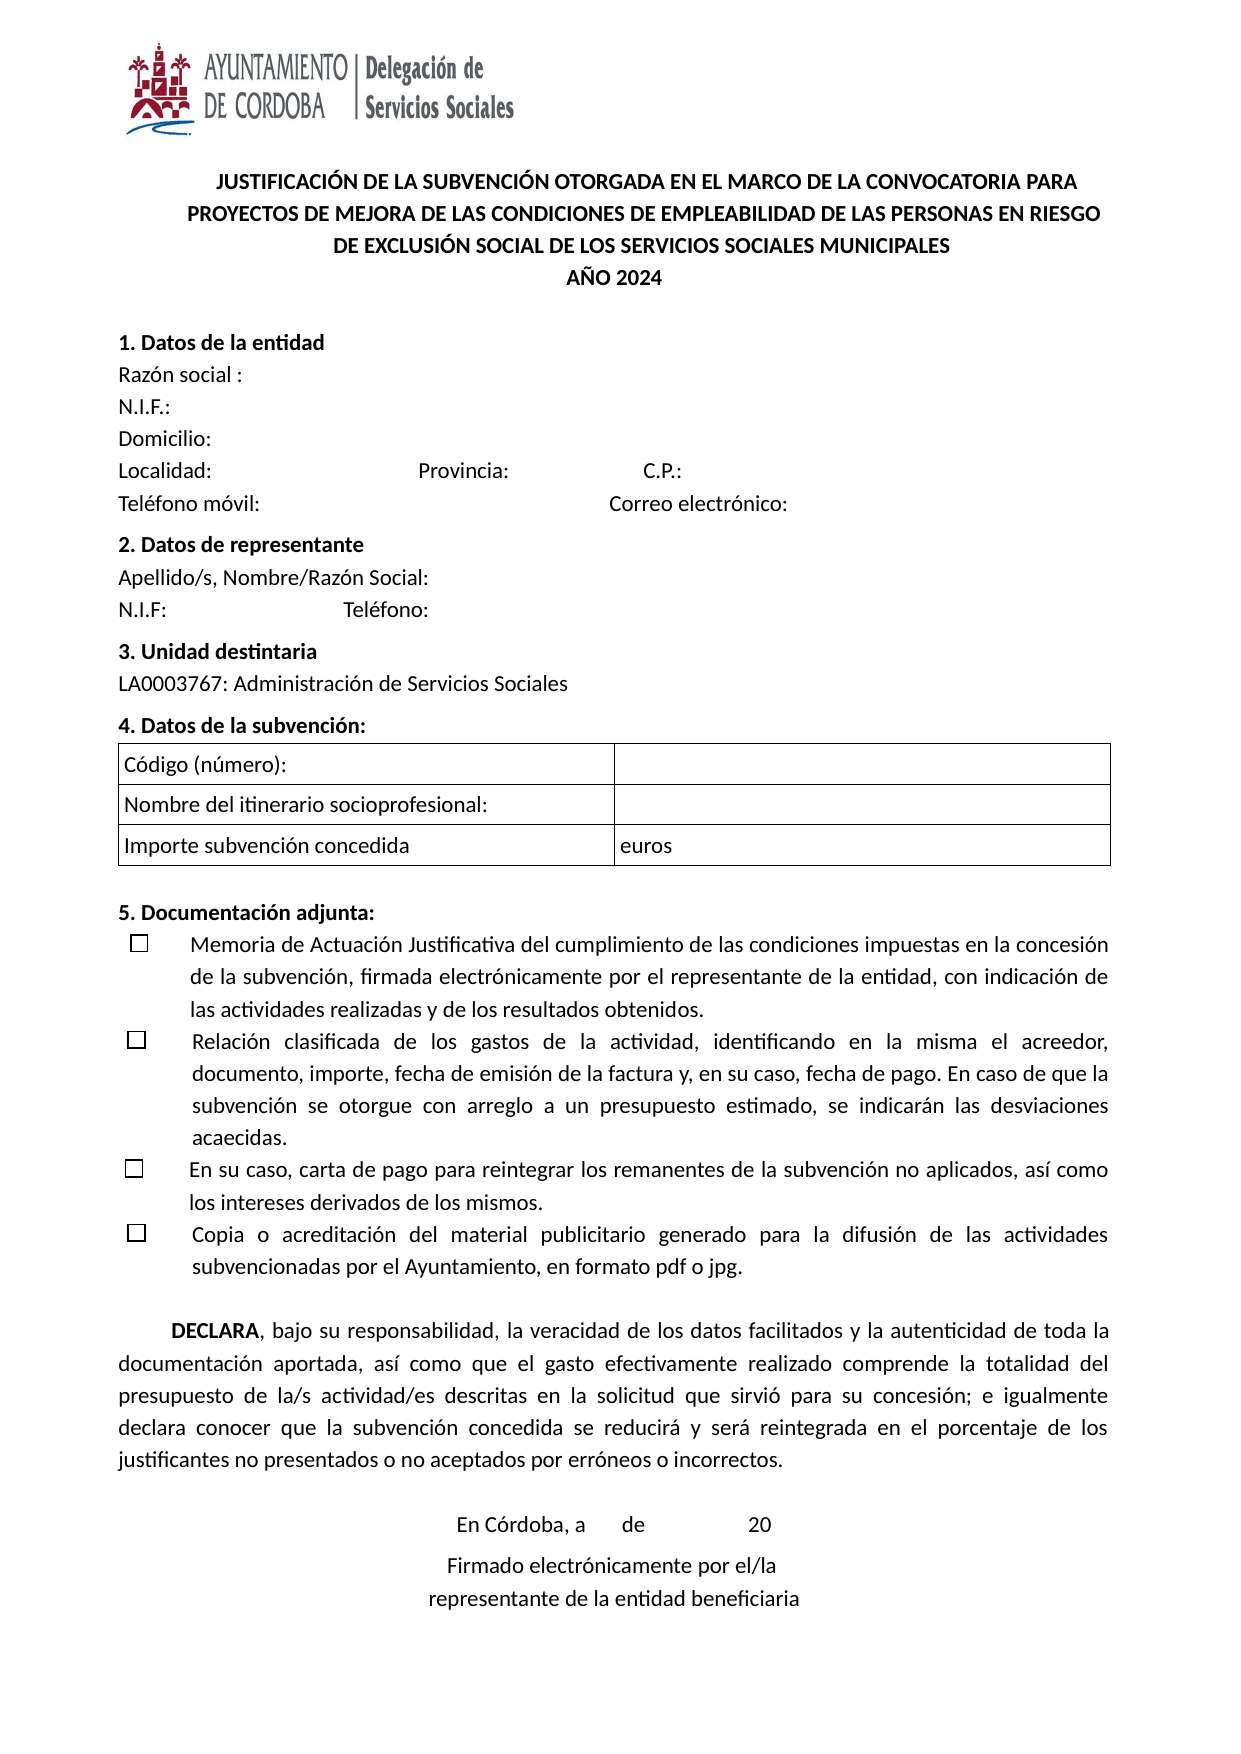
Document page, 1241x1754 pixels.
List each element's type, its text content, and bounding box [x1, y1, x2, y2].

text En su caso, carta de pago para reintegrar los remanentes de la subvención no aplicados, así como los intereses derivados de los mismos. [124, 1156, 1110, 1216]
text Firmado electrónicamente por el/la [118, 1552, 1110, 1580]
subtitle JUSTIFICACIÓN DE LA SUBVENCIÓN OTORGADA EN EL MARCO DE LA CONVOCATORIA PARA PROYECTOS DE MEJORA DE LAS CONDICIONES DE EMPLEABILIDAD DE LAS PERSONAS EN RIESGO DE EXCLUSIÓN SOCIAL DE LOS SERVICIOS SOCIALES MUNICIPALES [118, 167, 1110, 259]
text Teléfono móvil: Correo electrónico: [118, 489, 1110, 517]
text Razón social : [118, 360, 1110, 388]
text N.I.F: Teléfono: [118, 595, 1110, 623]
text Domicilio: [118, 424, 1110, 452]
table_cell euros [615, 825, 1110, 865]
table_header Código (número): [119, 744, 614, 784]
text Relación clasificada de los gastos de la actividad, identificando en la misma el acreedor, documento, importe, fecha de emisión de la factura y, en su caso, fecha de pago. En caso de que la subvención se otorgue con arreglo a un presupuesto estimado, se indicarán las desviaciones acaecidas. [126, 1027, 1110, 1151]
text DECLARA, bajo su responsabilidad, la veracidad de los datos facilitados y la autenticidad de toda la documentación aportada, así como que el gasto efectivamente realizado comprende la totalidad del presupuesto de la/s actividad/es descritas en la solicitud que sirvió para su concesión; e igualmente declara conocer que la subvención concedida se reducirá y será reintegrada en el porcentaje de los justificantes no presentados o no aceptados por erróneos o incorrectos. [118, 1317, 1110, 1473]
subtitle AÑO 2024 [118, 263, 1110, 291]
text representante de la entidad beneficiaria [118, 1584, 1110, 1612]
table_cell Nombre del itinerario socioprofesional: [119, 785, 614, 824]
text Memoria de Actuación Justificativa del cumplimiento de las condiciones impuestas en la concesión de la subvención, firmada electrónicamente por el representante de la entidad, con indicación de las actividades realizadas y de los resultados obtenidos. [129, 930, 1110, 1023]
text 1. Datos de la entidad [118, 328, 1110, 356]
text Apellido/s, Nombre/Razón Social: [118, 563, 1110, 591]
text Localidad: Provincia: C.P.: [118, 456, 1110, 484]
text 2. Datos de representante [118, 531, 1110, 559]
table_cell Importe subvención concedida [119, 825, 614, 865]
text LA0003767: Administración de Servicios Sociales [118, 669, 1110, 697]
table_header [615, 744, 1110, 784]
text En Córdoba, a de 20 [118, 1510, 1110, 1538]
table_cell [615, 785, 1110, 824]
text 5. Documentación adjunta: [118, 898, 1110, 926]
text 4. Datos de la subvención: [118, 711, 1110, 739]
text N.I.F.: [118, 392, 1110, 420]
text Copia o acreditación del material publicitario generado para la difusión de las actividades subvencionadas por el Ayuntamiento, en formato pdf o jpg. [126, 1220, 1110, 1280]
text 3. Unidad destintaria [118, 637, 1110, 665]
